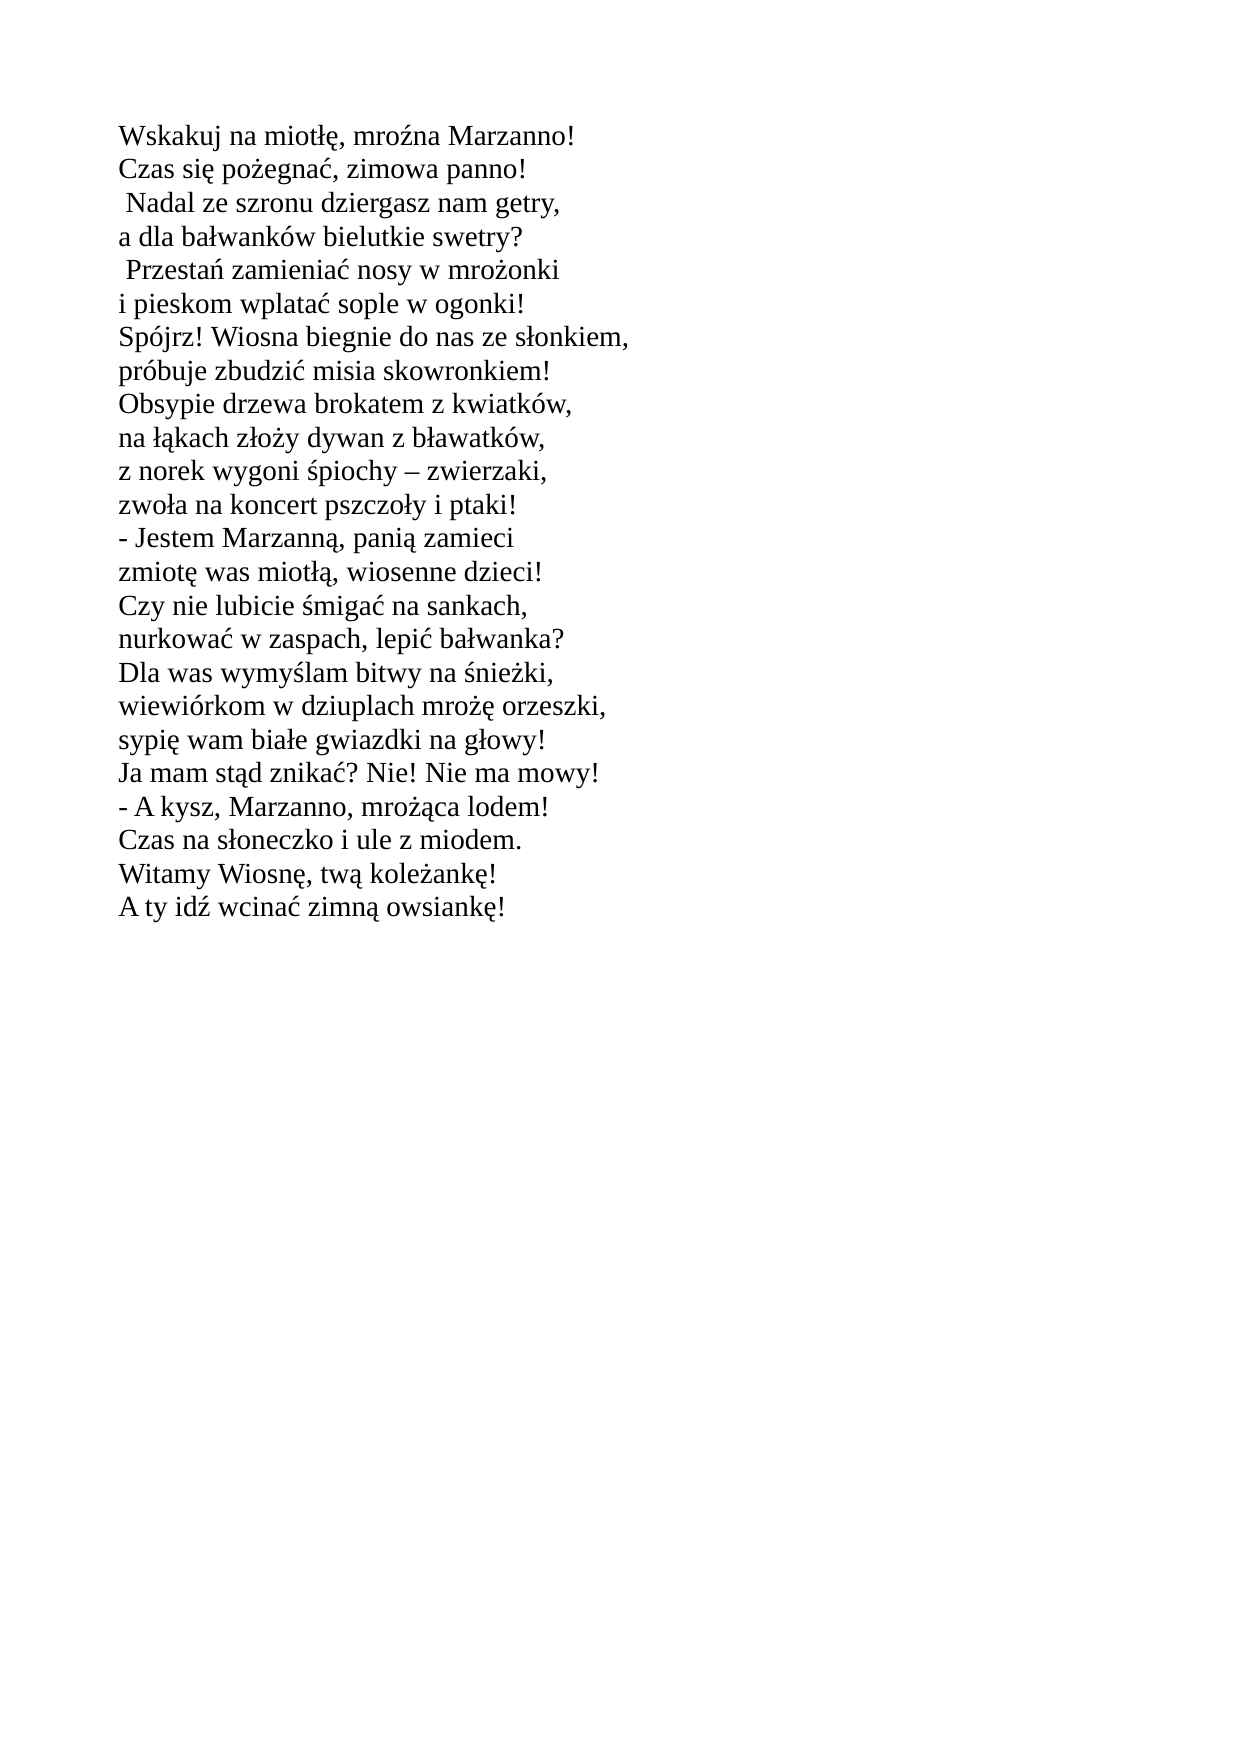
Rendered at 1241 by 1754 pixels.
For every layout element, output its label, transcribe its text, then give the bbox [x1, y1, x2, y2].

text Witamy Wiosnę, twą koleżankę! [118, 856, 1122, 889]
text zwoła na koncert pszczoły i ptaki! [118, 487, 1122, 521]
text nurkować w zaspach, lepić bałwanka? [118, 621, 1122, 655]
text na łąkach złoży dywan z bławatków, [118, 420, 1122, 453]
text a dla bałwanków bielutkie swetry? [118, 219, 1122, 252]
text z norek wygoni śpiochy – zwierzaki, [118, 453, 1122, 487]
text Czas się pożegnać, zimowa panno! [118, 152, 1122, 185]
text Dla was wymyślam bitwy na śnieżki, [118, 655, 1122, 688]
text zmiotę was miotłą, wiosenne dzieci! [118, 554, 1122, 588]
text Czas na słoneczko i ule z miodem. [118, 822, 1122, 856]
text próbuje zbudzić misia skowronkiem! [118, 353, 1122, 386]
text Wskakuj na miotłę, mroźna Marzanno! [118, 118, 1122, 152]
text i pieskom wplatać sople w ogonki! [118, 286, 1122, 319]
text Spójrz! Wiosna biegnie do nas ze słonkiem, [118, 319, 1122, 353]
text Przestań zamieniać nosy w mrożonki [118, 252, 1122, 286]
text - Jestem Marzanną, panią zamieci [118, 521, 1122, 554]
text Ja mam stąd znikać? Nie! Nie ma mowy! [118, 755, 1122, 789]
text wiewiórkom w dziuplach mrożę orzeszki, [118, 688, 1122, 722]
text sypię wam białe gwiazdki na głowy! [118, 722, 1122, 755]
text - A kysz, Marzanno, mrożąca lodem! [118, 789, 1122, 822]
text Czy nie lubicie śmigać na sankach, [118, 588, 1122, 621]
text A ty idź wcinać zimną owsiankę! [118, 889, 1122, 923]
text Nadal ze szronu dziergasz nam getry, [118, 185, 1122, 219]
text Obsypie drzewa brokatem z kwiatków, [118, 386, 1122, 420]
